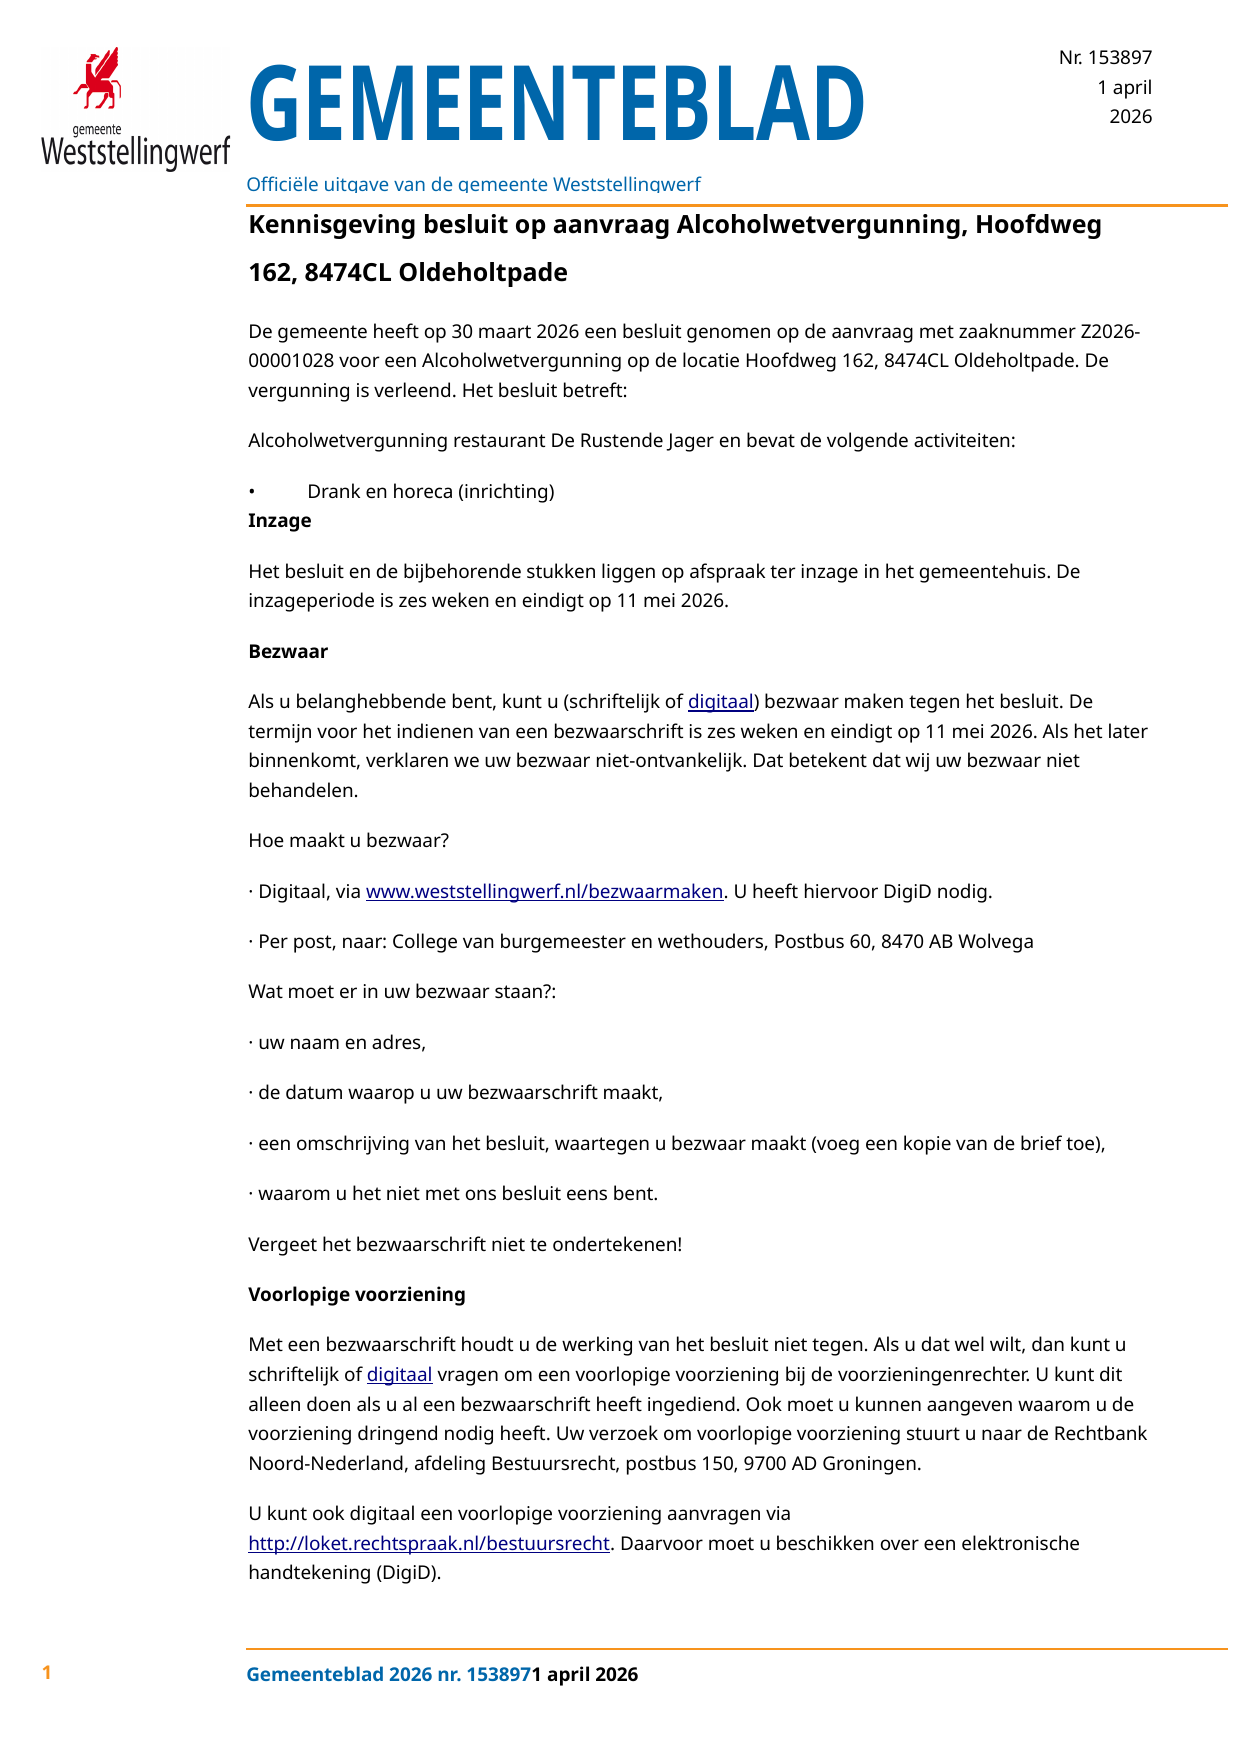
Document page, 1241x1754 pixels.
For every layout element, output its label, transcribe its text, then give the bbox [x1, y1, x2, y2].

text · waarom u het niet met ons besluit eens bent. [248, 1180, 1152, 1206]
text · een omschrijving van het besluit, waartegen u bezwaar maakt (voeg een kopie van de brief toe), [248, 1130, 1152, 1156]
text · Per post, naar: College van burgemeester en wethouders, Postbus 60, 8470 AB Wolvega [248, 928, 1152, 954]
text Inzage [248, 507, 1152, 533]
text · uw naam en adres, [248, 1029, 1152, 1055]
text Het besluit en de bijbehorende stukken liggen op afspraak ter inzage in het gemeentehuis. De inzageperiode is zes weken en eindigt op 11 mei 2026. [248, 558, 1152, 613]
text · Digitaal, via www.weststellingwerf.nl/bezwaarmaken. U heeft hiervoor DigiD nodig. [248, 878, 1152, 904]
text · de datum waarop u uw bezwaarschrift maakt, [248, 1079, 1152, 1105]
text Met een bezwaarschrift houdt u de werking van het besluit niet tegen. Als u dat wel wilt, dan kunt u schriftelijk of digitaal vragen om een voorlopige voorziening bij de voorzieningenrechter. U kunt dit alleen doen als u al een bezwaarschrift heeft ingediend. Ook moet u kunnen aangeven waarom u de voorziening dringend nodig heeft. Uw verzoek om voorlopige voorziening stuurt u naar de Rechtbank Noord-Nederland, afdeling Bestuursrecht, postbus 150, 9700 AD Groningen. [248, 1332, 1152, 1476]
text Wat moet er in uw bezwaar staan?: [248, 979, 1152, 1004]
text Kennisgeving besluit op aanvraag Alcoholwetvergunning, Hoofdweg 162, 8474CL Oldeholtpade [248, 207, 1152, 288]
text Bezwaar [248, 638, 1152, 664]
text Hoe maakt u bezwaar? [248, 827, 1152, 853]
text Als u belanghebbende bent, kunt u (schriftelijk of digitaal) bezwaar maken tegen het besluit. De termijn voor het indienen van een bezwaarschrift is zes weken en eindigt op 11 mei 2026. Als het later binnenkomt, verklaren we uw bezwaar niet-ontvankelijk. Dat betekent dat wij uw bezwaar niet behandelen. [248, 688, 1152, 803]
text Alcoholwetvergunning restaurant De Rustende Jager en bevat de volgende activiteiten: [248, 427, 1152, 453]
picture [41, 47, 231, 172]
list Drank en horeca (inrichting) [248, 478, 1152, 504]
text U kunt ook digitaal een voorlopige voorziening aanvragen via http://loket.rechtspraak.nl/bestuursrecht. Daarvoor moet u beschikken over een elektronische handtekening (DigiD). [248, 1500, 1152, 1585]
text De gemeente heeft op 30 maart 2026 een besluit genomen op de aanvraag met zaaknummer Z2026-00001028 voor een Alcoholwetvergunning op de locatie Hoofdweg 162, 8474CL Oldeholtpade. De vergunning is verleend. Het besluit betreft: [248, 318, 1152, 403]
text Voorlopige voorziening [248, 1281, 1152, 1307]
text Vergeet het bezwaarschrift niet te ondertekenen! [248, 1231, 1152, 1257]
